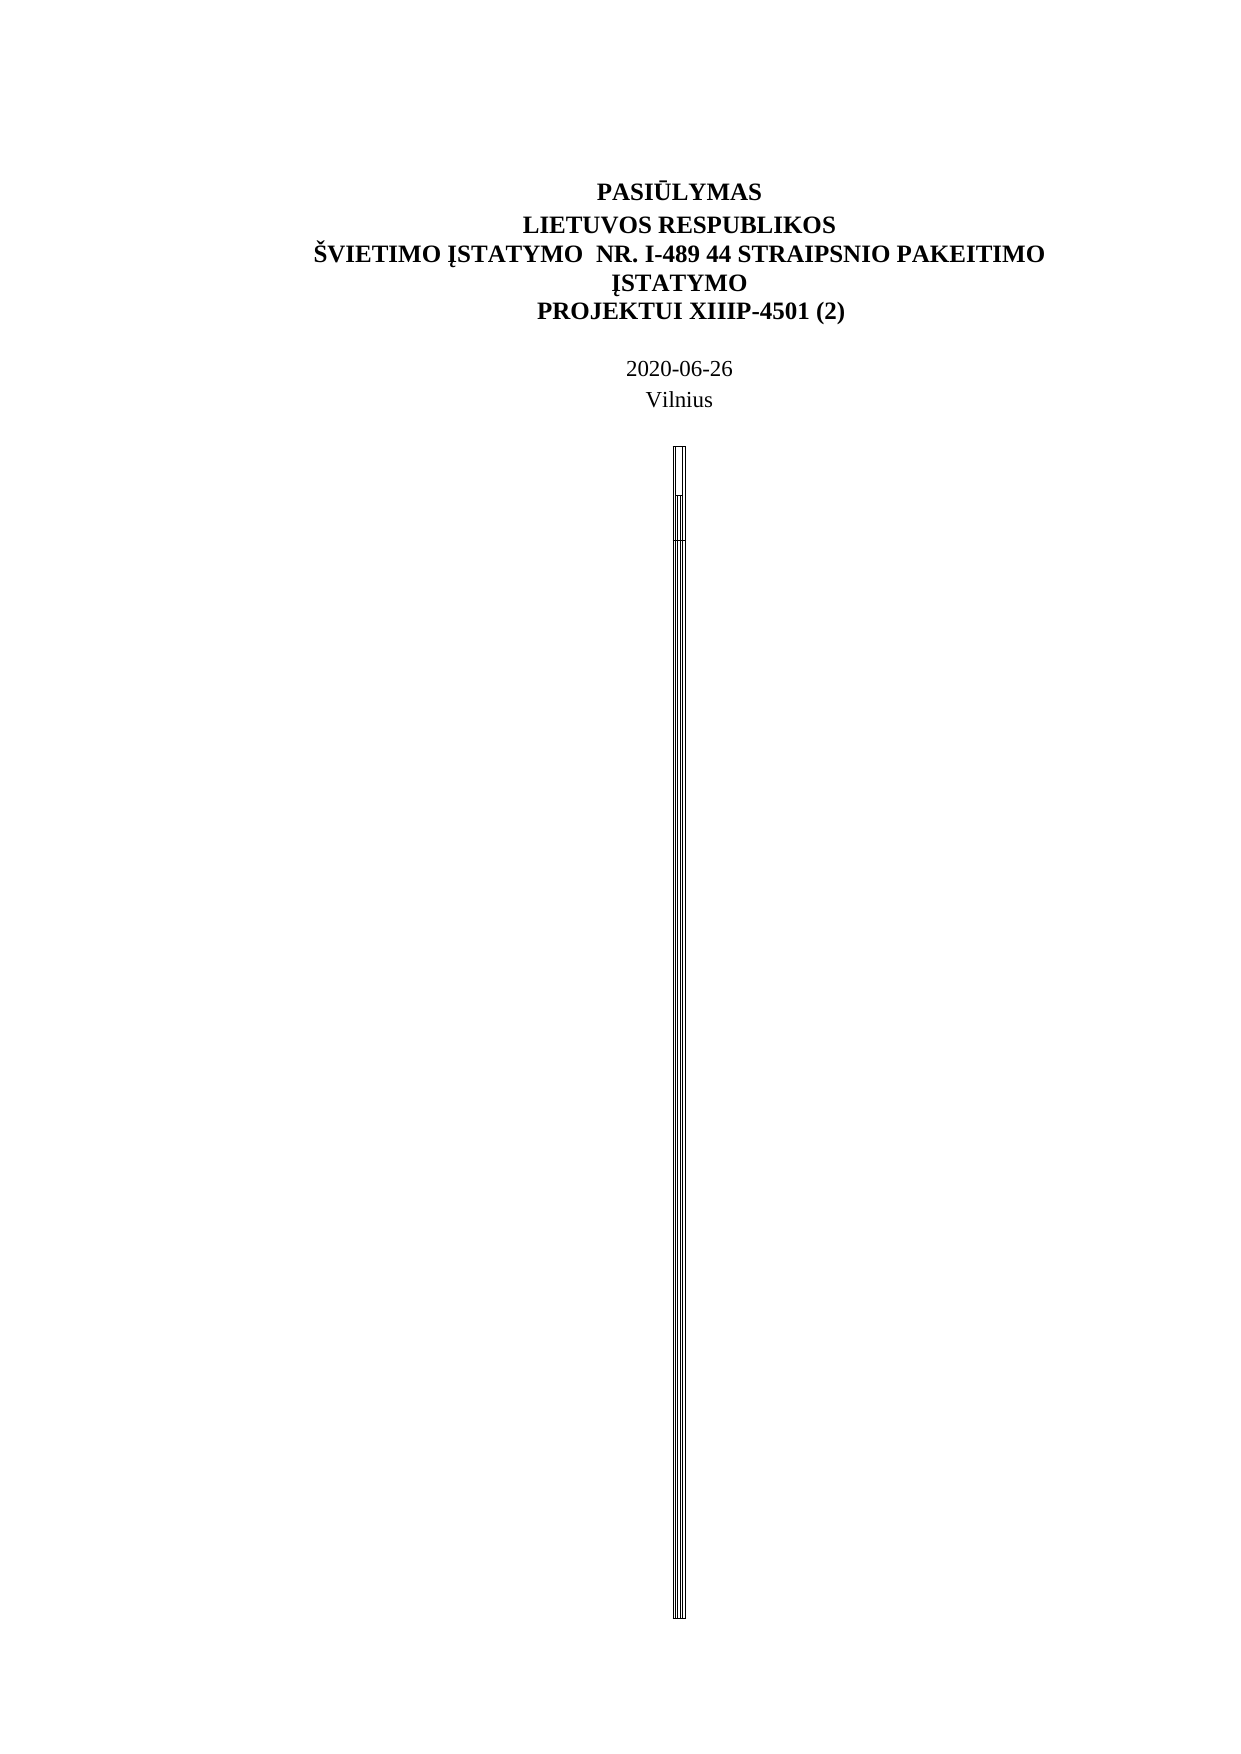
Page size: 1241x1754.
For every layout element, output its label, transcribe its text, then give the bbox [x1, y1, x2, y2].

text Vilnius [177, 386, 1181, 412]
text LIETUVOS RESPUBLIKOS [177, 210, 1181, 239]
text PASIŪLYMAS [177, 177, 1181, 206]
text 2020-06-26 [177, 355, 1181, 382]
text PROJEKTUI XIIIP-4501 (2) [177, 296, 1181, 325]
table_header Siūloma keisti [676, 447, 682, 495]
text ŠVIETIMO ĮSTATYMO NR. I-489 44 STRAIPSNIO PAKEITIMO [177, 239, 1181, 268]
text ĮSTATYMO [177, 268, 1181, 296]
